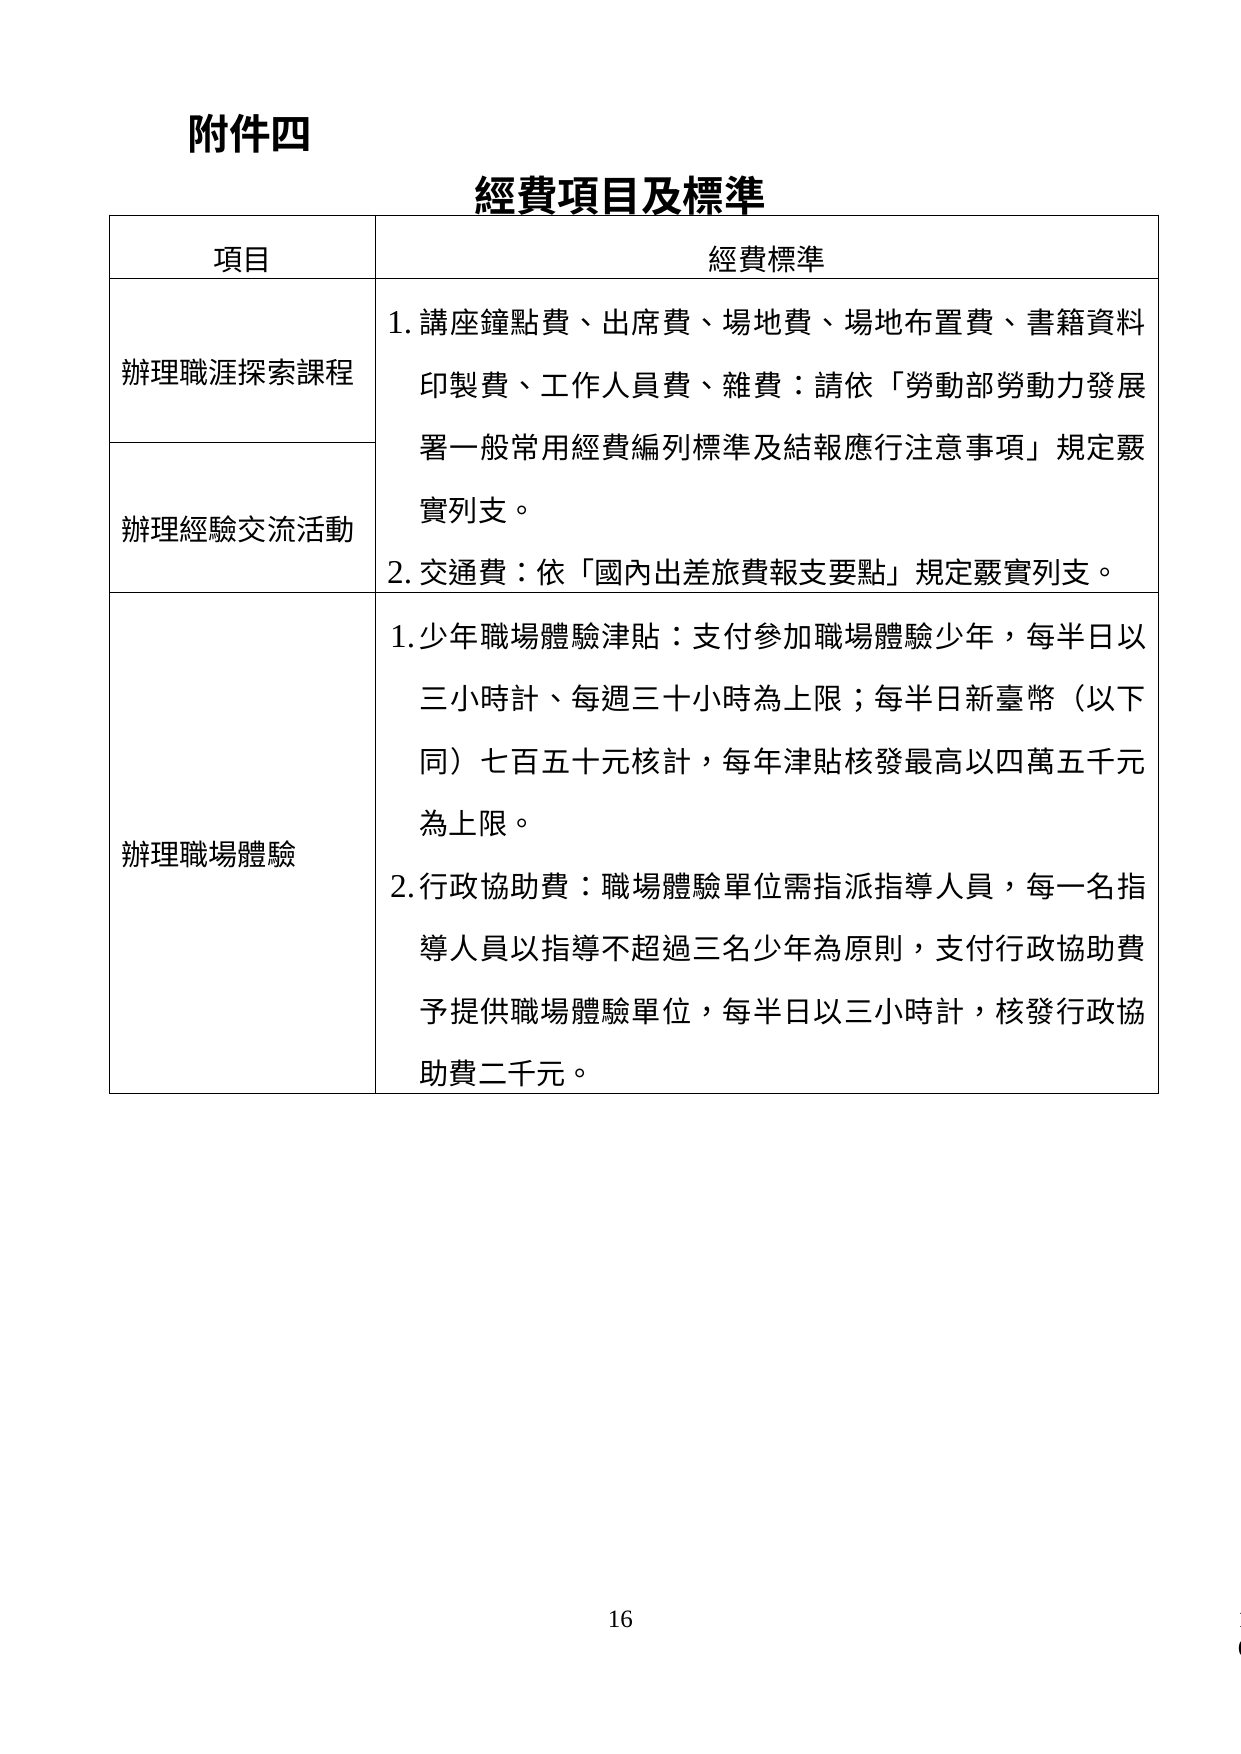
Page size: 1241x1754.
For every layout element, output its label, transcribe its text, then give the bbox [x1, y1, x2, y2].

table_cell 講座鐘點費、出席費、場地費、場地布置費、書籍資料印製費、工作人員費、雜費：請依「勞動部勞動力發展署一般常用經費編列標準及結報應行注意事項」規定覈實列支。 交通費：依「國內出差旅費報支要點」規定覈實列支。 [376, 279, 1158, 592]
table_cell 辦理職場體驗 [110, 593, 375, 1093]
table_cell 少年職場體驗津貼：支付參加職場體驗少年，每半日以三小時計、每週三十小時為上限；每半日新臺幣（以下同）七百五十元核計，每年津貼核發最高以四萬五千元為上限。 行政協助費：職場體驗單位需指派指導人員，每一名指導人員以指導不超過三名少年為原則，支付行政協助費予提供職場體驗單位，每半日以三小時計，核發行政協助費二千元。 [376, 593, 1158, 1093]
table_cell 辦理經驗交流活動 [110, 443, 375, 592]
table_header 經費標準 [376, 216, 1158, 278]
table_header 項目 [110, 216, 375, 278]
text 附件四 [187, 89, 1053, 152]
text 經費項目及標準 [187, 152, 1053, 214]
table_cell 辦理職涯探索課程 [110, 279, 375, 442]
